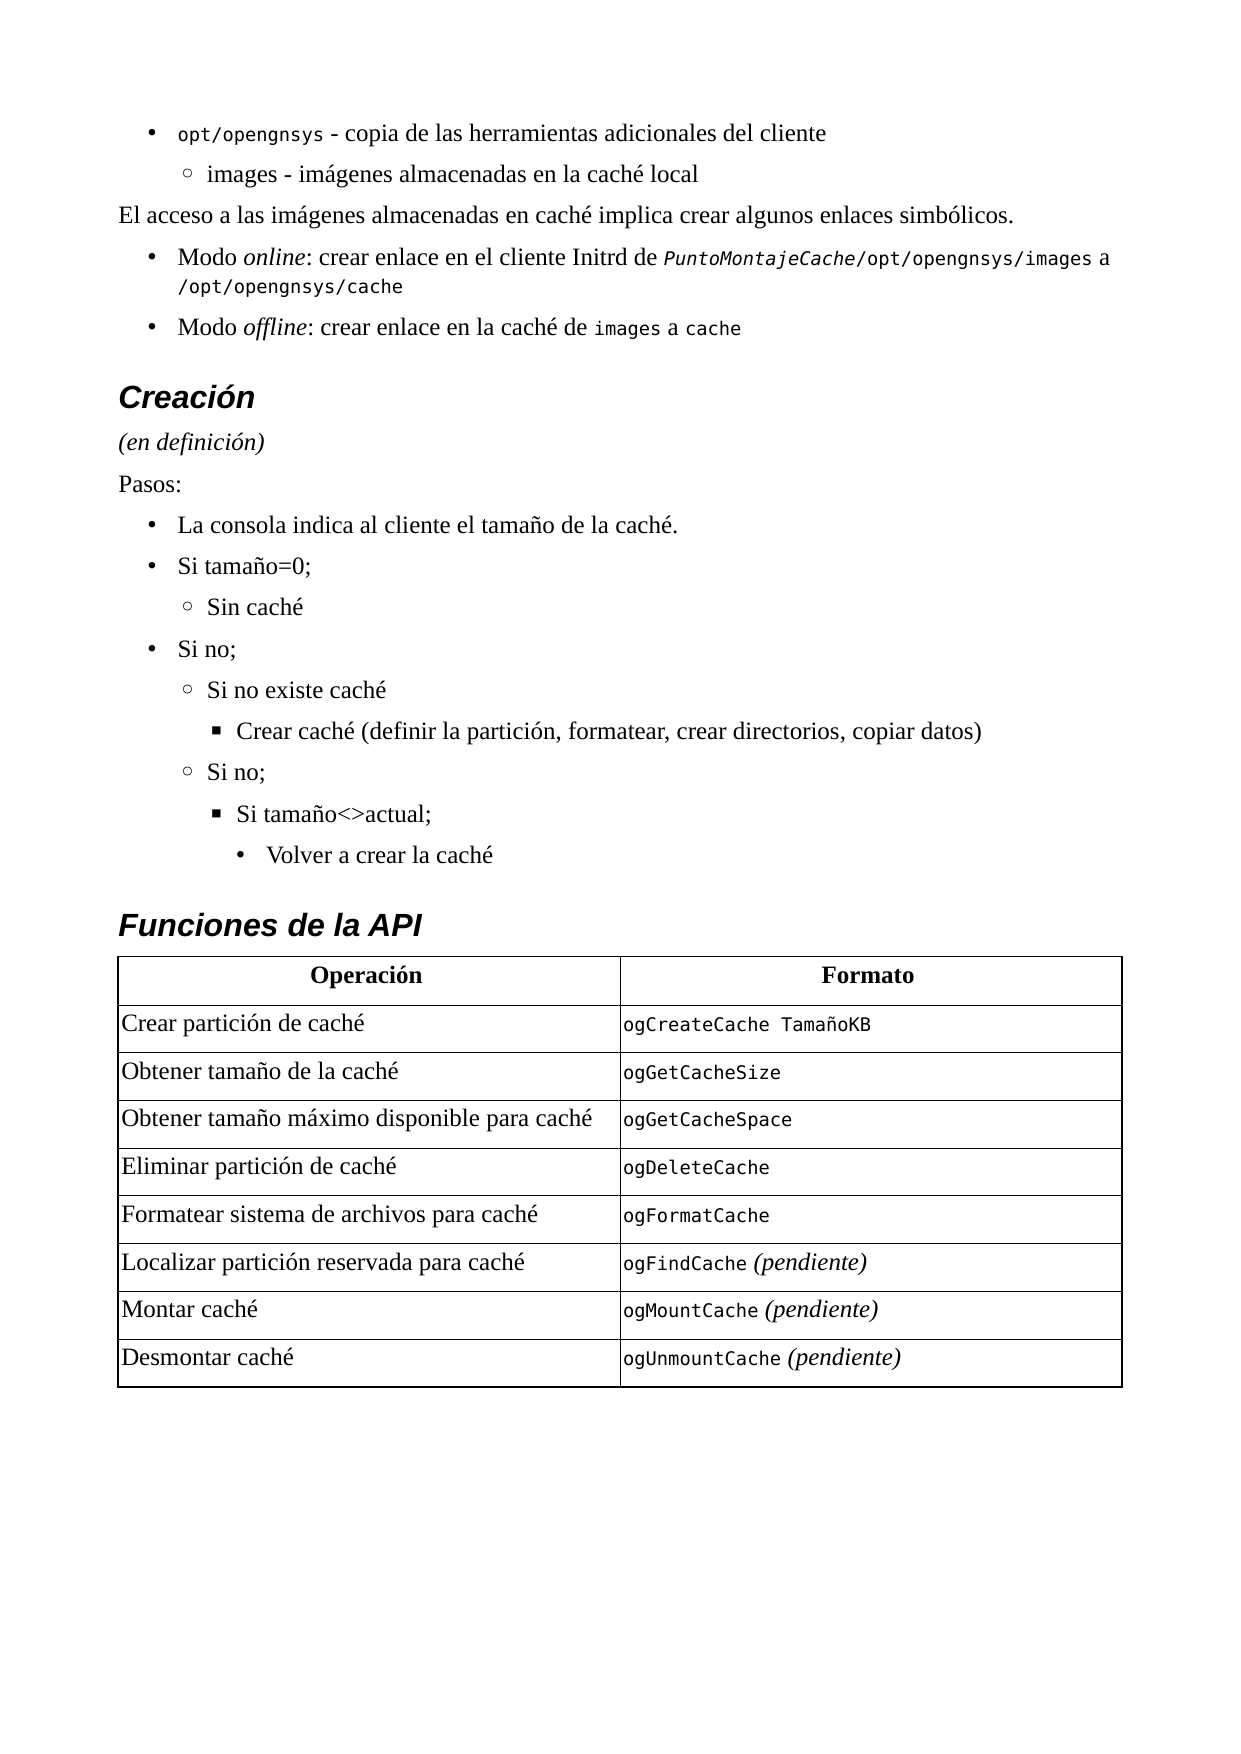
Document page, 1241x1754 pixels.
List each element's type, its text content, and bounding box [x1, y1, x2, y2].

table_cell Eliminar partición de caché [119, 1149, 620, 1195]
list Si no existe caché [177, 675, 1122, 704]
list Volver a crear la caché [236, 840, 1122, 869]
table_cell ogFindCache (pendiente) [621, 1244, 1121, 1291]
table_cell Obtener tamaño de la caché [119, 1053, 620, 1100]
table_header Formato [621, 957, 1121, 1004]
list Modo offline: crear enlace en la caché de images a cache [148, 312, 1122, 341]
table_cell ogFormatCache [621, 1196, 1121, 1243]
table_cell ogDeleteCache [621, 1149, 1121, 1195]
table_cell Localizar partición reservada para caché [119, 1244, 620, 1291]
list La consola indica al cliente el tamaño de la caché. [148, 510, 1122, 539]
table_cell Crear partición de caché [119, 1006, 620, 1052]
subtitle Funciones de la API [118, 906, 1122, 943]
table_cell Montar caché [119, 1292, 620, 1338]
list Si no; [148, 634, 1122, 662]
text (en definición) [118, 427, 1122, 456]
table_cell ogUnmountCache (pendiente) [621, 1340, 1121, 1386]
table_cell Desmontar caché [119, 1340, 620, 1386]
table_cell Obtener tamaño máximo disponible para caché [119, 1101, 620, 1148]
table_cell ogGetCacheSpace [621, 1101, 1121, 1148]
table_header Operación [119, 957, 620, 1004]
table_cell ogMountCache (pendiente) [621, 1292, 1121, 1338]
list opt/opengnsys - copia de las herramientas adicionales del cliente [148, 118, 1122, 147]
table_cell Formatear sistema de archivos para caché [119, 1196, 620, 1243]
list images - imágenes almacenadas en la caché local [177, 159, 1122, 188]
table_cell ogCreateCache TamañoKB [621, 1006, 1121, 1052]
list Sin caché [177, 592, 1122, 621]
text El acceso a las imágenes almacenadas en caché implica crear algunos enlaces simbólicos. [118, 201, 1122, 229]
list Si no; [177, 757, 1122, 786]
subtitle Creación [118, 378, 1122, 415]
list Crear caché (definir la partición, formatear, crear directorios, copiar datos) [207, 716, 1122, 745]
list Si tamaño<>actual; [207, 799, 1122, 827]
text Pasos: [118, 469, 1122, 497]
list Si tamaño=0; [148, 551, 1122, 580]
table_cell ogGetCacheSize [621, 1053, 1121, 1100]
list Modo online: crear enlace en el cliente Initrd de PuntoMontajeCache/opt/opengnsys/images a /opt/opengnsys/cache [148, 242, 1122, 299]
